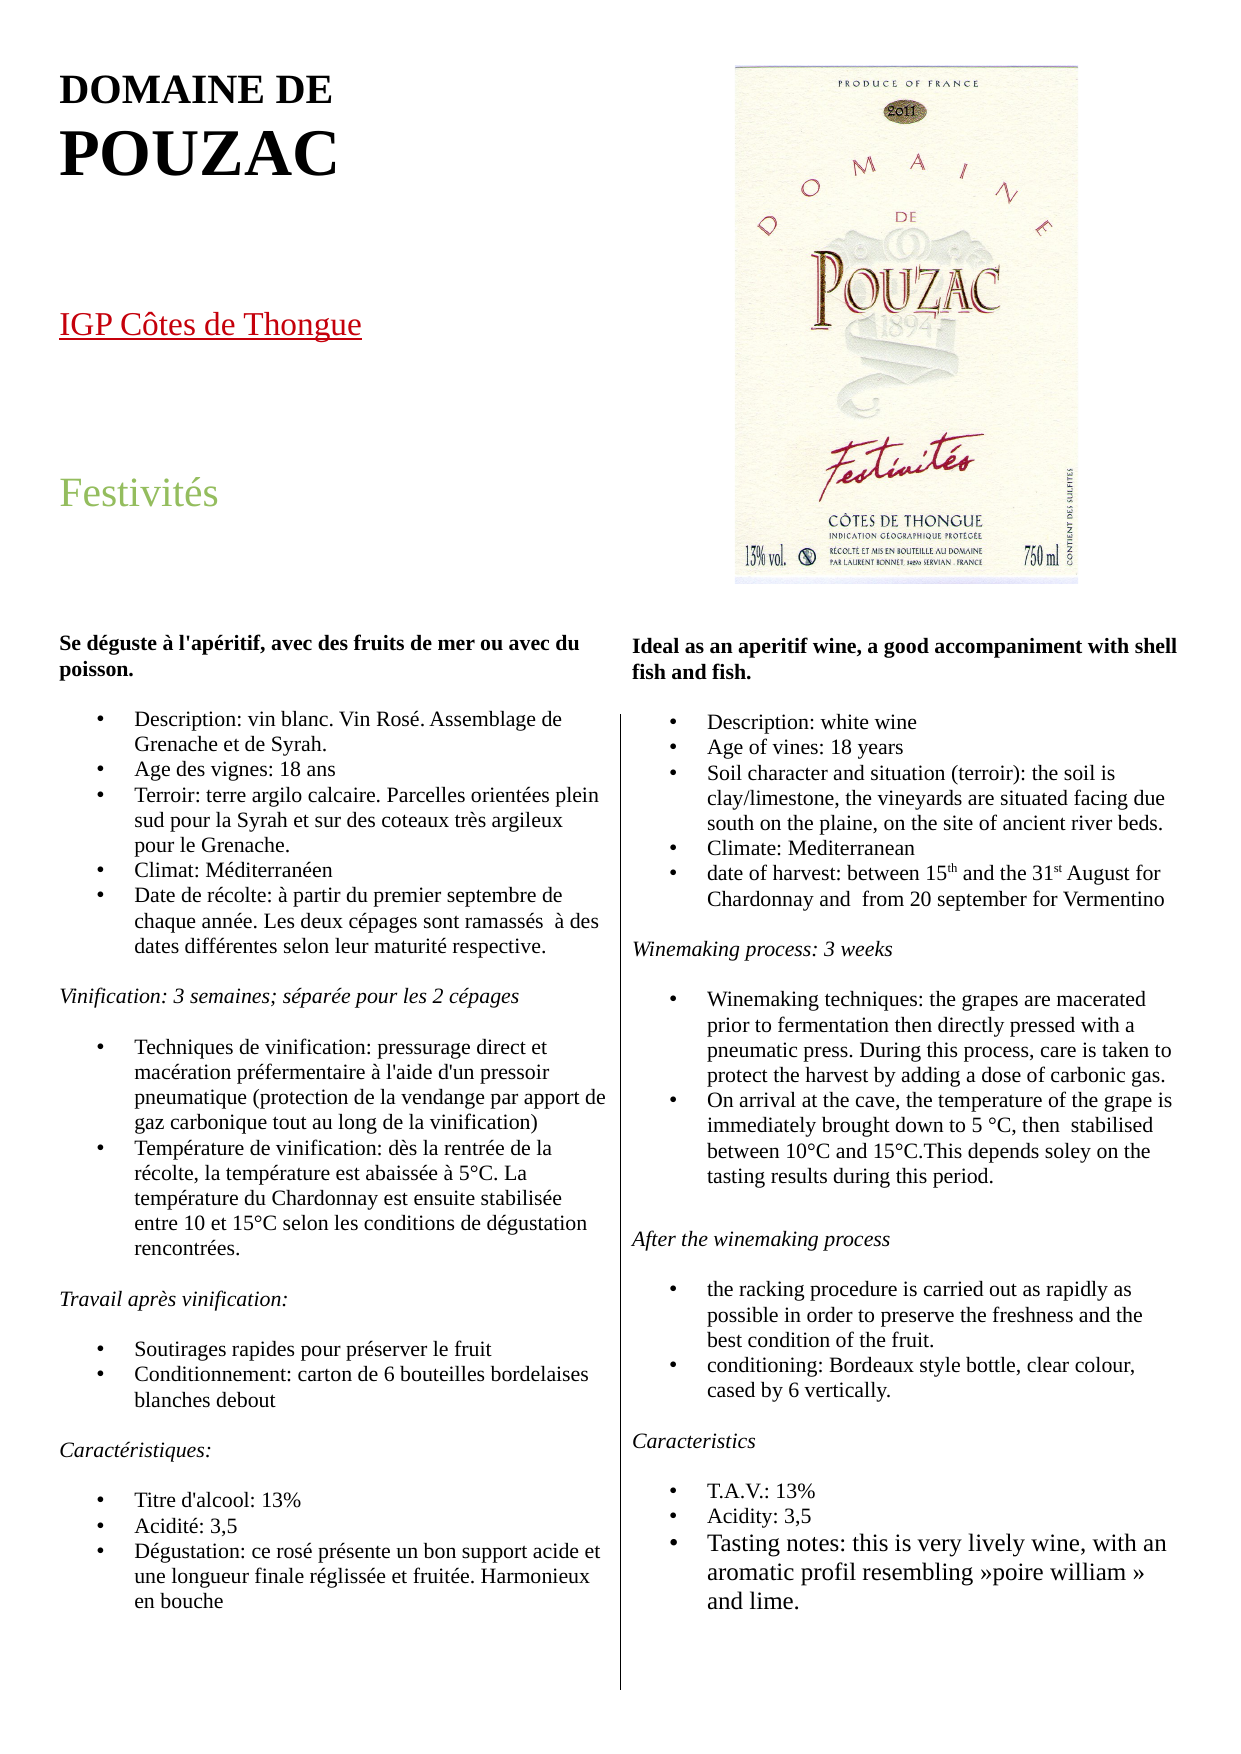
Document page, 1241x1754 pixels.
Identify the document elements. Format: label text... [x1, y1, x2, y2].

list Dégustation: ce rosé présente un bon support acide et une longueur finale réglissée et fruitée. Harmonieux en bouche [97, 1538, 608, 1613]
list Acidity: 3,5 [669, 1503, 1181, 1528]
text IGP Côtes de Thongue [59, 304, 608, 343]
list Titre d'alcool: 13% [97, 1487, 608, 1513]
list Soutirages rapides pour préserver le fruit [97, 1336, 608, 1361]
text DOMAINE DE [59, 65, 608, 113]
list Age of vines: 18 years [669, 734, 1181, 759]
text Ideal as an aperitif wine, a good accompaniment with shell fish and fish. [632, 633, 1181, 684]
text Winemaking process: 3 weeks [632, 936, 1181, 961]
list Terroir: terre argilo calcaire. Parcelles orientées plein sud pour la Syrah et sur des coteaux très argileux pour le Grenache. [97, 782, 608, 857]
list Age des vignes: 18 ans [97, 756, 608, 782]
text Travail après vinification: [59, 1286, 608, 1311]
list Tasting notes: this is very lively wine, with an aromatic profil resembling »poire william » and lime. [669, 1528, 1181, 1615]
list Climat: Méditerranéen [97, 857, 608, 882]
list Description: white wine [669, 709, 1181, 734]
list Techniques de vinification: pressurage direct et macération préfermentaire à l'aide d'un pressoir pneumatique (protection de la vendange par apport de gaz carbonique tout au long de la vinification) [97, 1034, 608, 1134]
text Festivités [59, 467, 608, 515]
list Acidité: 3,5 [97, 1513, 608, 1538]
list On arrival at the cave, the temperature of the grape is immediately brought down to 5 °C, then stabilised between 10°C and 15°C.This depends soley on the tasting results during this period. [669, 1087, 1181, 1188]
text Vinification: 3 semaines; séparée pour les 2 cépages [59, 983, 608, 1008]
list Climate: Mediterranean [669, 835, 1181, 860]
list Winemaking techniques: the grapes are macerated prior to fermentation then directly pressed with a pneumatic press. During this process, care is taken to protect the harvest by adding a dose of carbonic gas. [669, 986, 1181, 1087]
text Caractéristiques: [59, 1437, 608, 1462]
list Température de vinification: dès la rentrée de la récolte, la température est abaissée à 5°C. La température du Chardonnay est ensuite stabilisée entre 10 et 15°C selon les conditions de dégustation rencontrées. [97, 1134, 608, 1261]
text POUZAC [59, 113, 608, 189]
picture [734, 65, 1079, 584]
list date of harvest: between 15th and the 31st August for Chardonnay and from 20 september for Vermentino [669, 860, 1181, 911]
list Date de récolte: à partir du premier septembre de chaque année. Les deux cépages sont ramassés à des dates différentes selon leur maturité respective. [97, 882, 608, 958]
text After the winemaking process [632, 1226, 1181, 1251]
list Conditionnement: carton de 6 bouteilles bordelaises blanches debout [97, 1361, 608, 1412]
list the racking procedure is carried out as rapidly as possible in order to preserve the freshness and the best condition of the fruit. [669, 1276, 1181, 1352]
text Caracteristics [632, 1428, 1181, 1453]
list T.A.V.: 13% [669, 1478, 1181, 1503]
list Description: vin blanc. Vin Rosé. Assemblage de Grenache et de Syrah. [97, 706, 608, 756]
text Se déguste à l'apéritif, avec des fruits de mer ou avec du poisson. [59, 630, 608, 681]
list conditioning: Bordeaux style bottle, clear colour, cased by 6 vertically. [669, 1352, 1181, 1402]
list Soil character and situation (terroir): the soil is clay/limestone, the vineyards are situated facing due south on the plaine, on the site of ancient river beds. [669, 759, 1181, 835]
